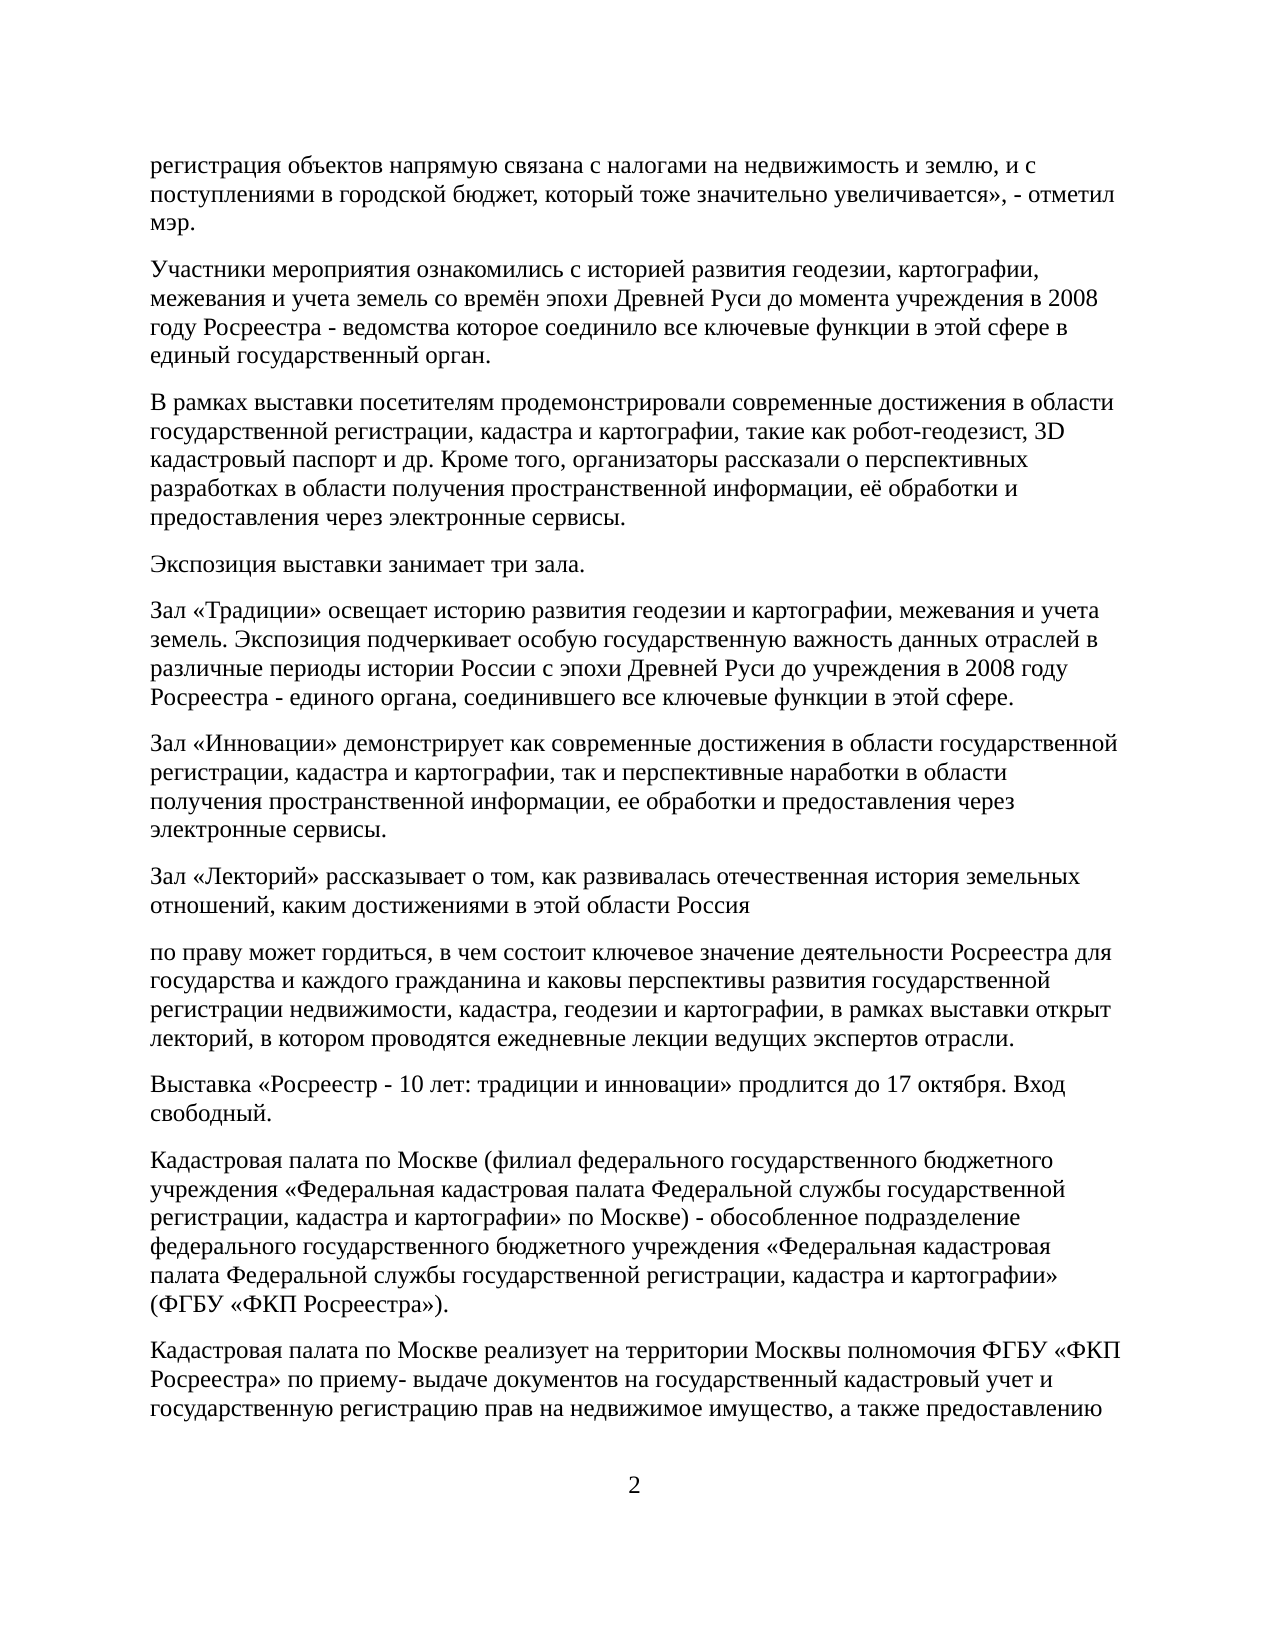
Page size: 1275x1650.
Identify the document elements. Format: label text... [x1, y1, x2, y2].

text В рамках выставки посетителям продемонстрировали современные достижения в области государственной регистрации, кадастра и картографии, такие как робот-геодезист, 3D кадастровый паспорт и др. Кроме того, организаторы рассказали о перспективных разработках в области получения пространственной информации, её обработки и предоставления через электронные сервисы. [150, 387, 1125, 531]
text Кадастровая палата по Москве (филиал федерального государственного бюджетного учреждения «Федеральная кадастровая палата Федеральной службы государственной регистрации, кадастра и картографии» по Москве) - обособленное подразделение федерального государственного бюджетного учреждения «Федеральная кадастровая палата Федеральной службы государственной регистрации, кадастра и картографии» (ФГБУ «ФКП Росреестра»). [150, 1145, 1125, 1317]
text Кадастровая палата по Москве реализует на территории Москвы полномочия ФГБУ «ФКП Росреестра» по приему- выдаче документов на государственный кадастровый учет и государственную регистрацию прав на недвижимое имущество, а также предоставлению [150, 1335, 1125, 1422]
text Зал «Лекторий» рассказывает о том, как развивалась отечественная история земельных отношений, каким достижениями в этой области Россия [150, 861, 1125, 919]
text Зал «Традиции» освещает историю развития геодезии и картографии, межевания и учета земель. Экспозиция подчеркивает особую государственную важность данных отраслей в различные периоды истории России с эпохи Древней Руси до учреждения в 2008 году Росреестра - единого органа, соединившего все ключевые функции в этой сфере. [150, 595, 1125, 710]
text по праву может гордиться, в чем состоит ключевое значение деятельности Росреестра для государства и каждого гражданина и каковы перспективы развития государственной регистрации недвижимости, кадастра, геодезии и картографии, в рамках выставки открыт лекторий, в котором проводятся ежедневные лекции ведущих экспертов отрасли. [150, 937, 1125, 1052]
text Участники мероприятия ознакомились с историей развития геодезии, картографии, межевания и учета земель со времён эпохи Древней Руси до момента учреждения в 2008 году Росреестра - ведомства которое соединило все ключевые функции в этой сфере в единый государственный орган. [150, 254, 1125, 369]
text Зал «Инновации» демонстрирует как современные достижения в области государственной регистрации, кадастра и картографии, так и перспективные наработки в области получения пространственной информации, ее обработки и предоставления через электронные сервисы. [150, 728, 1125, 843]
text Выставка «Росреестр - 10 лет: традиции и инновации» продлится до 17 октября. Вход свободный. [150, 1069, 1125, 1127]
text регистрация объектов напрямую связана с налогами на недвижимость и землю, и с поступлениями в городской бюджет, который тоже значительно увеличивается», - отметил мэр. [150, 150, 1125, 236]
text Экспозиция выставки занимает три зала. [150, 549, 1125, 577]
